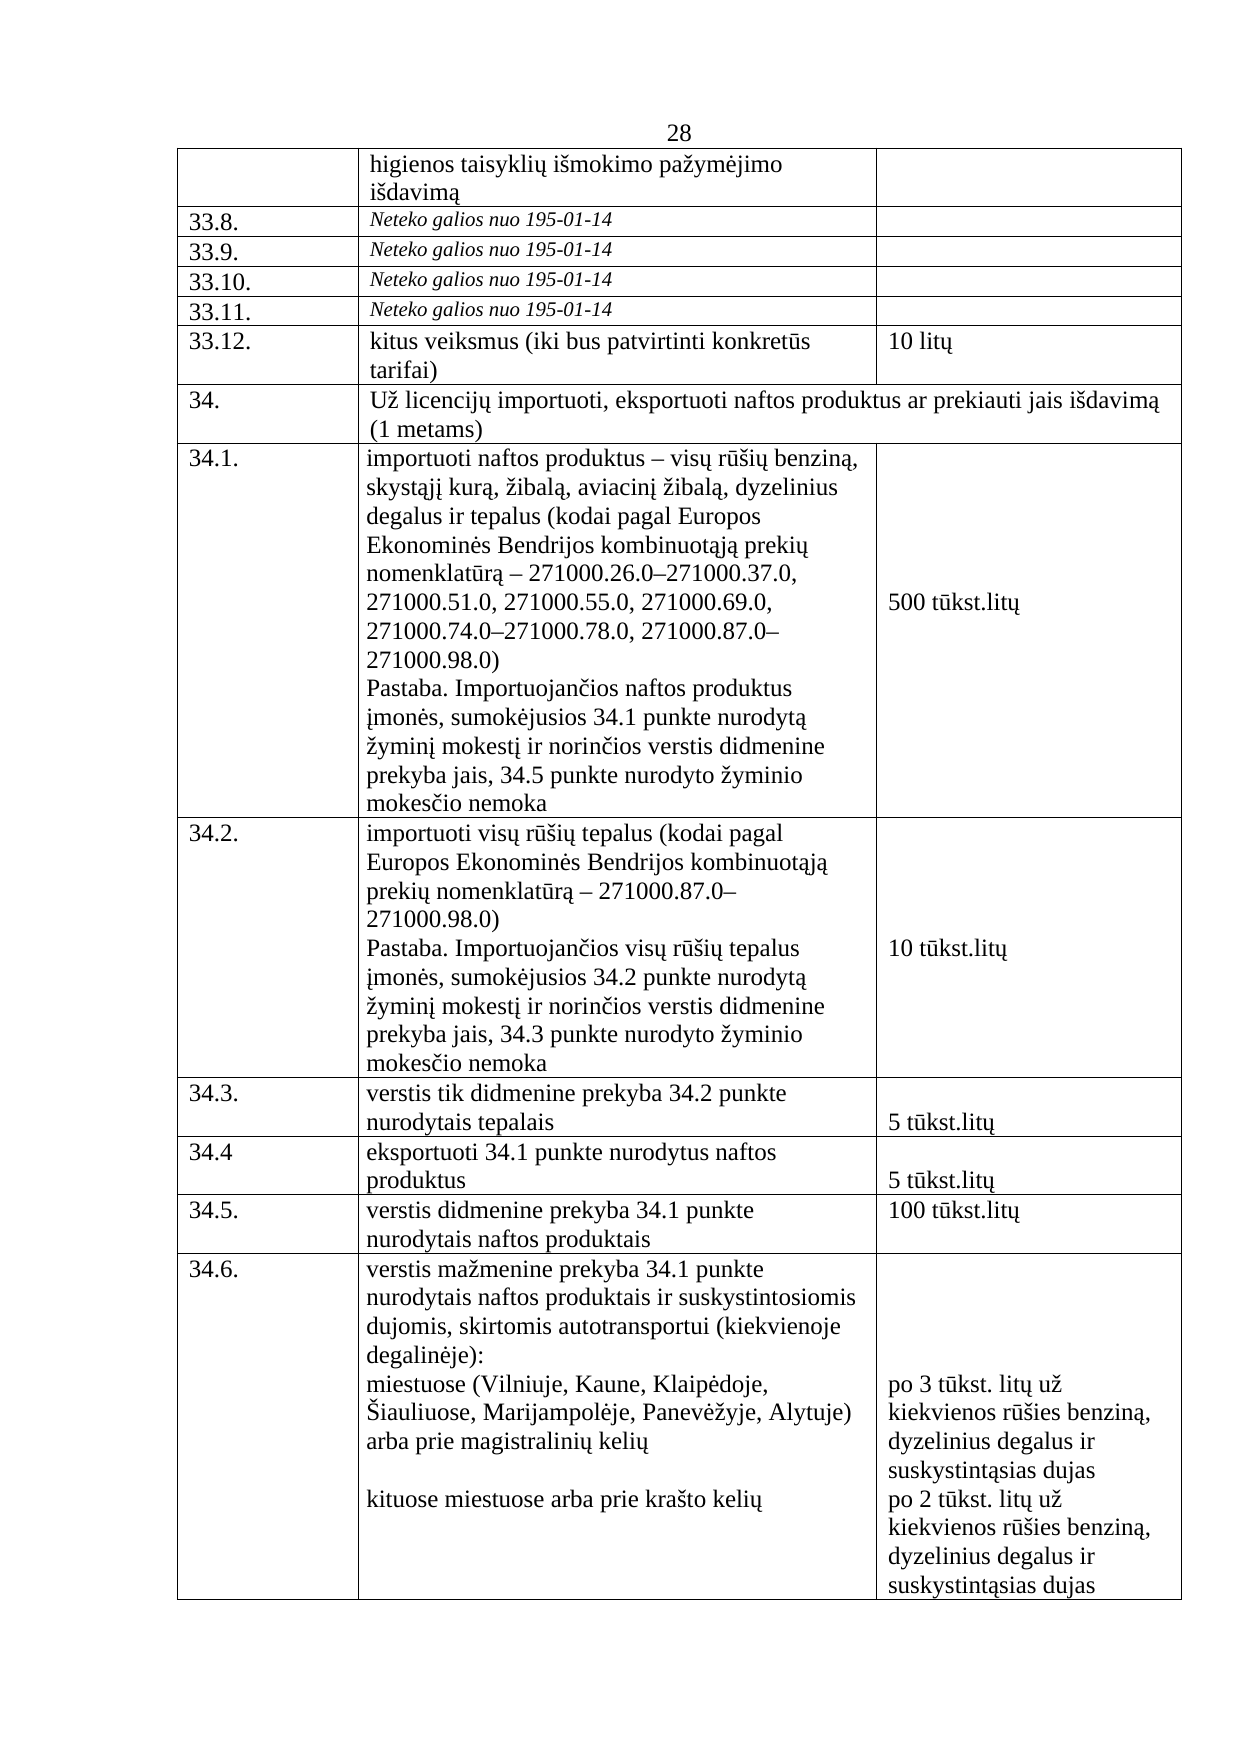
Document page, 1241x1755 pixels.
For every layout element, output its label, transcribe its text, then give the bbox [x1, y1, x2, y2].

table_cell higienos taisyklių išmokimo pažymėjimo išdavimą [359, 149, 876, 206]
table_cell [877, 297, 1181, 325]
table_cell [877, 207, 1181, 236]
table_cell [178, 149, 358, 206]
table_cell 5 tūkst.litų [877, 1137, 1181, 1194]
table_cell [877, 237, 1181, 266]
table_cell 34.1. [178, 444, 358, 817]
table_cell verstis tik didmenine prekyba 34.2 punkte nurodytais tepalais [359, 1078, 876, 1136]
table_cell Už licencijų importuoti, eksportuoti naftos produktus ar prekiauti jais išdavimą (1 metams) [359, 385, 1181, 442]
table_cell 33.8. [178, 207, 358, 236]
table_cell 33.9. [178, 237, 358, 266]
table_cell importuoti visų rūšių tepalus (kodai pagal Europos Ekonominės Bendrijos kombinuotąją prekių nomenklatūrą – 271000.87.0–271000.98.0) Pastaba. Importuojančios visų rūšių tepalus įmonės, sumokėjusios 34.2 punkte nurodytą žyminį mokestį ir norinčios verstis didmenine prekyba jais, 34.3 punkte nurodyto žyminio mokesčio nemoka [359, 818, 876, 1077]
table_cell 33.10. [178, 267, 358, 296]
table_cell kitus veiksmus (iki bus patvirtinti konkretūs tarifai) [359, 326, 876, 384]
table_cell Neteko galios nuo 195-01-14 [359, 237, 876, 266]
table_cell 33.12. [178, 326, 358, 384]
table_cell [877, 149, 1181, 206]
table_cell verstis didmenine prekyba 34.1 punkte nurodytais naftos produktais [359, 1195, 876, 1253]
table_cell eksportuoti 34.1 punkte nurodytus naftos produktus [359, 1137, 876, 1194]
table_cell po 3 tūkst. litų už kiekvienos rūšies benziną, dyzelinius degalus ir suskystintąsias dujas po 2 tūkst. litų už kiekvienos rūšies benziną, dyzelinius degalus ir suskystintąsias dujas [877, 1254, 1181, 1599]
table_cell Neteko galios nuo 195-01-14 [359, 297, 876, 325]
table_cell Neteko galios nuo 195-01-14 [359, 267, 876, 296]
table_cell 34.2. [178, 818, 358, 1077]
table_cell 33.11. [178, 297, 358, 325]
table_cell 34.4 [178, 1137, 358, 1194]
table_cell 34.6. [178, 1254, 358, 1599]
table_cell 10 tūkst.litų [877, 818, 1181, 1077]
table_cell Neteko galios nuo 195-01-14 [359, 207, 876, 236]
table_cell importuoti naftos produktus – visų rūšių benziną, skystąjį kurą, žibalą, aviacinį žibalą, dyzelinius degalus ir tepalus (kodai pagal Europos Ekonominės Bendrijos kombinuotąją prekių nomenklatūrą – 271000.26.0–271000.37.0, 271000.51.0, 271000.55.0, 271000.69.0, 271000.74.0–271000.78.0, 271000.87.0–271000.98.0) Pastaba. Importuojančios naftos produktus įmonės, sumokėjusios 34.1 punkte nurodytą žyminį mokestį ir norinčios verstis didmenine prekyba jais, 34.5 punkte nurodyto žyminio mokesčio nemoka [359, 444, 876, 817]
table_cell 5 tūkst.litų [877, 1078, 1181, 1136]
table_cell verstis mažmenine prekyba 34.1 punkte nurodytais naftos produktais ir suskystintosiomis dujomis, skirtomis autotransportui (kiekvienoje degalinėje): miestuose (Vilniuje, Kaune, Klaipėdoje, Šiauliuose, Marijampolėje, Panevėžyje, Alytuje) arba prie magistralinių kelių kituose miestuose arba prie krašto kelių [359, 1254, 876, 1599]
table_cell 34.3. [178, 1078, 358, 1136]
table_cell 34.5. [178, 1195, 358, 1253]
table_cell 500 tūkst.litų [877, 444, 1181, 817]
table_cell 10 litų [877, 326, 1181, 384]
table_cell 34. [178, 385, 358, 442]
table_cell [877, 267, 1181, 296]
table_cell 100 tūkst.litų [877, 1195, 1181, 1253]
